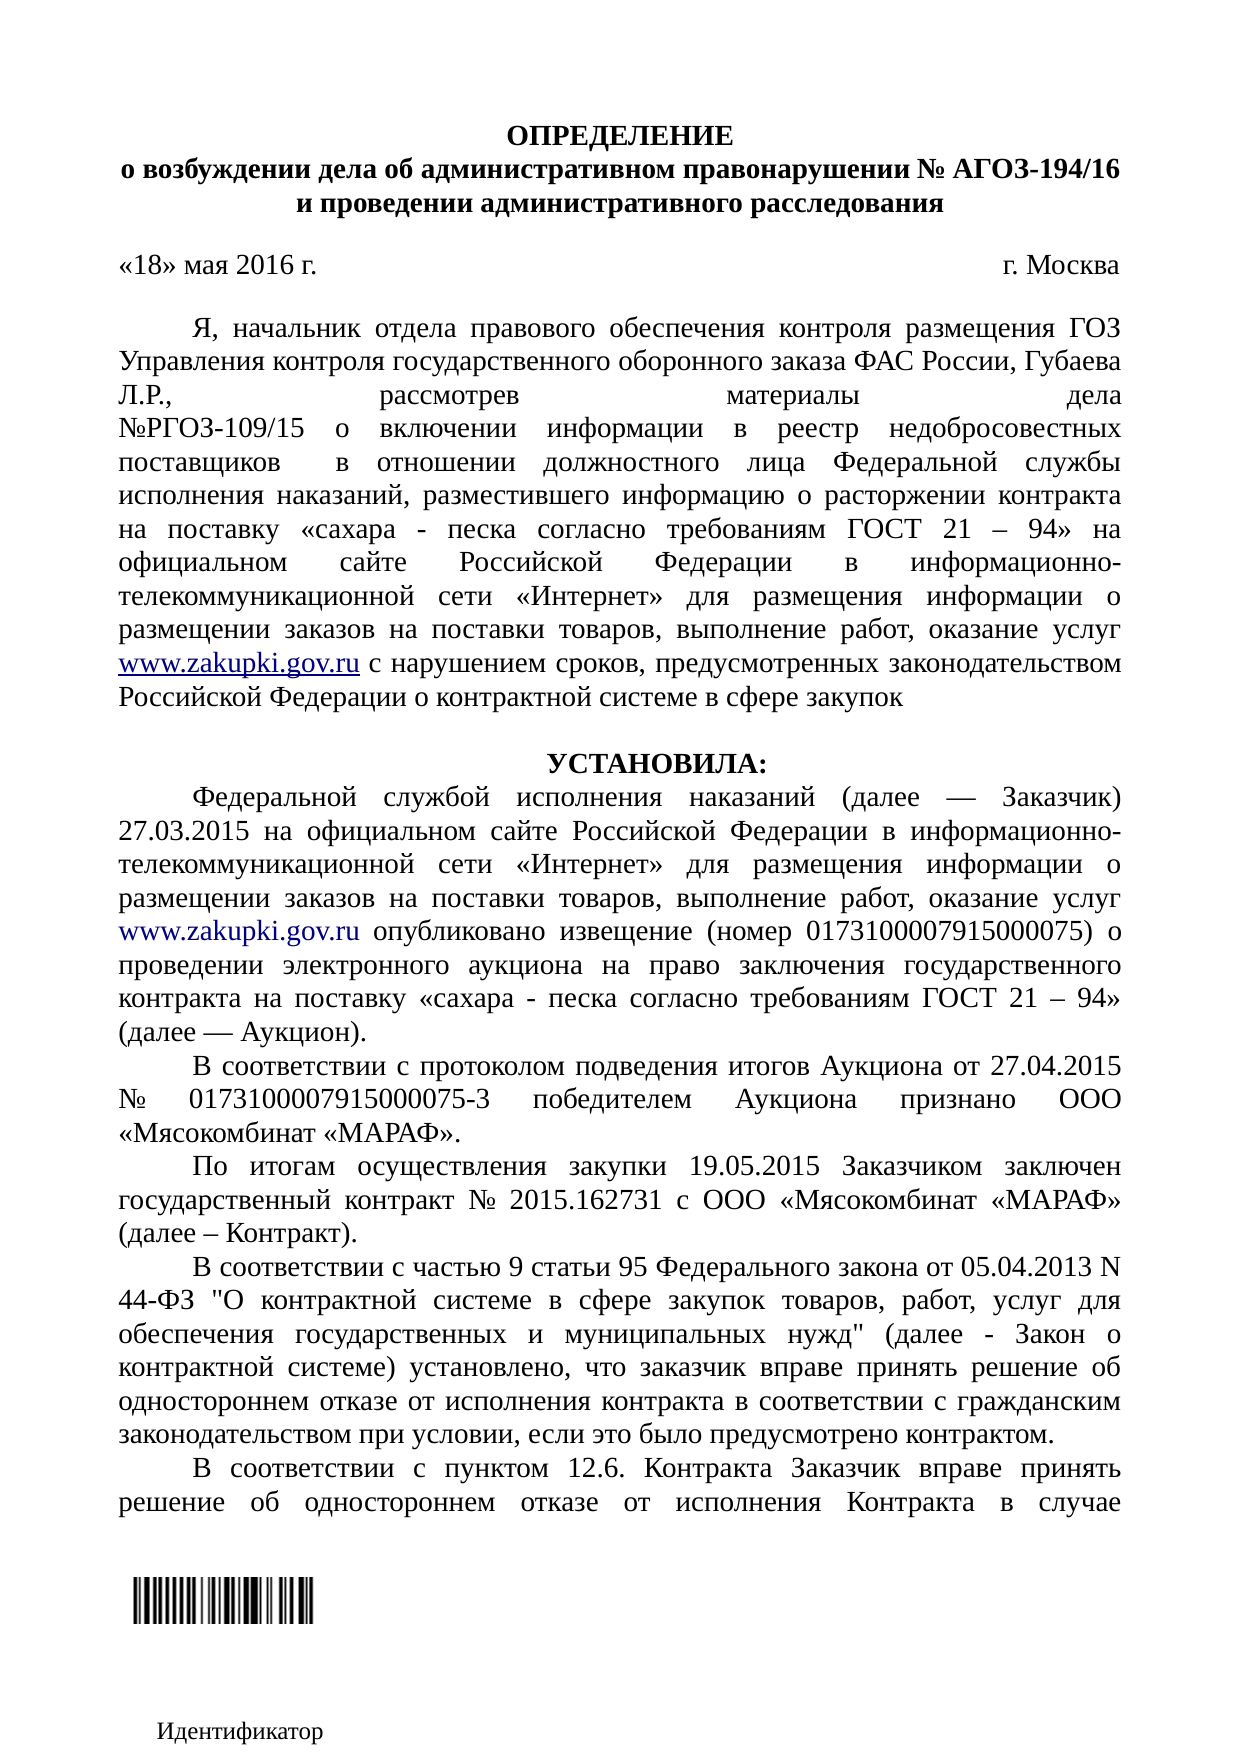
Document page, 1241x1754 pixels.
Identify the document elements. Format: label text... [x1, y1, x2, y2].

picture [118, 1577, 331, 1624]
text «18» мая 2016 г. г. Москва [118, 247, 1122, 281]
text В соответствии с пунктом 12.6. Контракта Заказчик вправе принять решение об одностороннем отказе от исполнения Контракта в случае [118, 1450, 1122, 1517]
text о возбуждении дела об административном правонарушении № АГОЗ-194/16 [118, 152, 1122, 185]
text По итогам осуществления закупки 19.05.2015 Заказчиком заключен государственный контракт № 2015.162731 с ООО «Мясокомбинат «МАРАФ» (далее – Контракт). [118, 1148, 1122, 1249]
text В соответствии с частью 9 статьи 95 Федерального закона от 05.04.2013 N 44-ФЗ "О контрактной системе в сфере закупок товаров, работ, услуг для обеспечения государственных и муниципальных нужд" (далее - Закон о контрактной системе) установлено, что заказчик вправе принять решение об одностороннем отказе от исполнения контракта в соответствии с гражданским законодательством при условии, если это было предусмотрено контрактом. [118, 1249, 1122, 1450]
text УСТАНОВИЛА: [118, 746, 1122, 779]
text и проведении административного расследования [118, 185, 1122, 219]
text Я, начальник отдела правового обеспечения контроля размещения ГОЗ Управления контроля государственного оборонного заказа ФАС России, Губаева Л.Р., рассмотрев материалы дела №РГОЗ-109/15 о включении информации в реестр недобросовестных поставщиков в отношении должностного лица Федеральной службы исполнения наказаний, разместившего информацию о расторжении контракта на поставку «сахара - песка согласно требованиям ГОСТ 21 – 94» на официальном сайте Российской Федерации в информационно-телекоммуникационной сети «Интернет» для размещения информации о размещении заказов на поставки товаров, выполнение работ, оказание услуг www.zakupki.gov.ru с нарушением сроков, предусмотренных законодательством Российской Федерации о контрактной системе в сфере закупок [118, 310, 1122, 712]
text Федеральной службой исполнения наказаний (далее — Заказчик) 27.03.2015 на официальном сайте Российской Федерации в информационно-телекоммуникационной сети «Интернет» для размещения информации о размещении заказов на поставки товаров, выполнение работ, оказание услуг www.zakupki.gov.ru опубликовано извещение (номер 0173100007915000075) о проведении электронного аукциона на право заключения государственного контракта на поставку «сахара - песка согласно требованиям ГОСТ 21 – 94» (далее — Аукцион). [118, 779, 1122, 1048]
text В соответствии с протоколом подведения итогов Аукциона от 27.04.2015 № 0173100007915000075-3 победителем Аукциона признано ООО «Мясокомбинат «МАРАФ». [118, 1048, 1122, 1148]
text ОПРЕДЕЛЕНИЕ [118, 118, 1122, 152]
